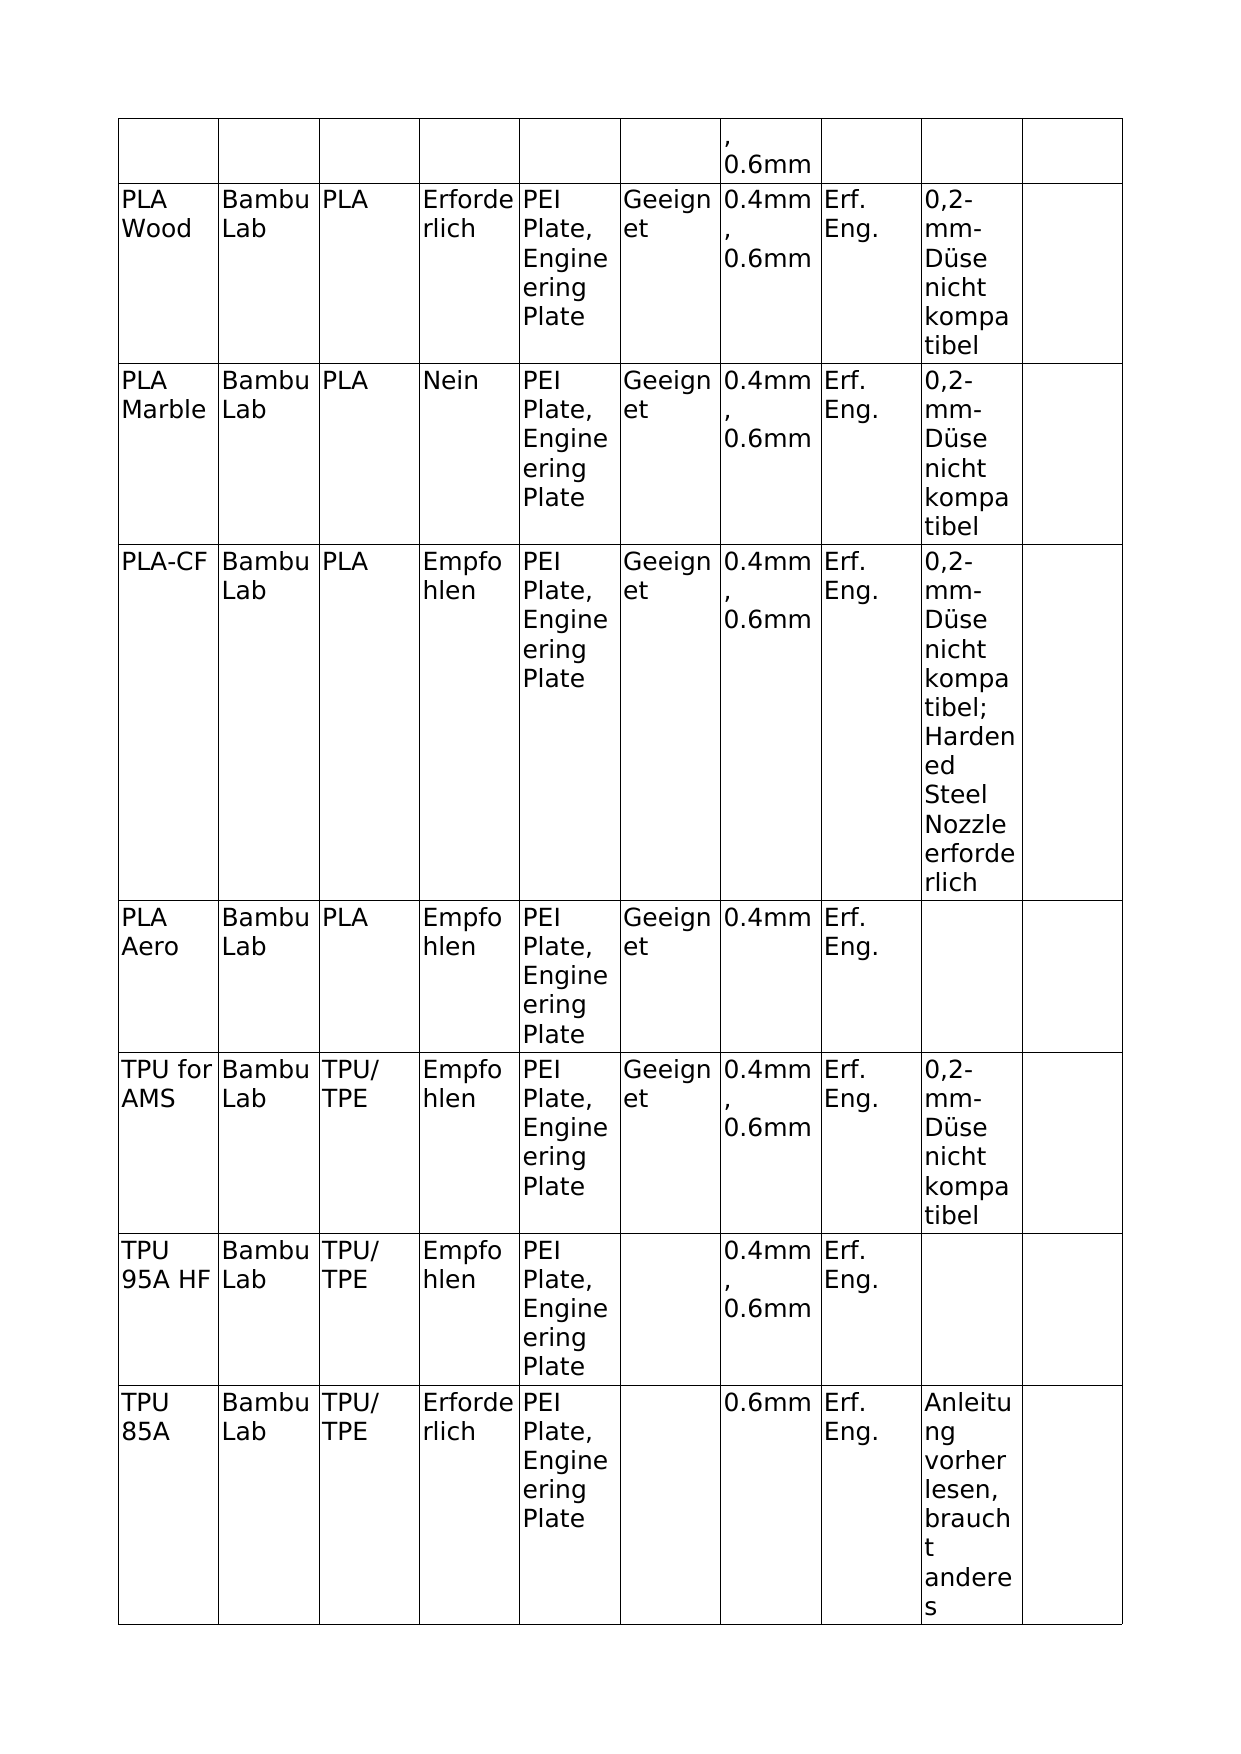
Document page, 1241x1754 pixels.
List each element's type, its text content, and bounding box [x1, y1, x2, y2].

table_cell [320, 119, 419, 182]
table_cell [922, 1234, 1022, 1385]
table_cell PEI Plate, Engineering Plate [520, 184, 620, 363]
table_cell Geeignet [621, 364, 720, 544]
table_cell TPU for AMS [119, 1053, 218, 1233]
table_cell 0.6mm [721, 1386, 821, 1624]
table_cell Geeignet [621, 1053, 720, 1233]
table_cell [922, 119, 1022, 182]
table_cell [621, 1234, 720, 1385]
table_cell [922, 901, 1022, 1052]
table_cell PLA Aero [119, 901, 218, 1052]
table_cell 0,2-mm-Düse nicht kompatibel [922, 184, 1022, 363]
table_cell BambuLab [219, 901, 319, 1052]
table_cell Geeignet [621, 545, 720, 900]
table_cell PEI Plate, Engineering Plate [520, 1053, 620, 1233]
table_cell [119, 119, 218, 182]
table_cell [1023, 184, 1122, 363]
table_cell PEI Plate, Engineering Plate [520, 1234, 620, 1385]
table_cell 0.4mm, 0.6mm [721, 1234, 821, 1385]
table_cell [219, 119, 319, 182]
table_cell [520, 119, 620, 182]
table_cell Geeignet [621, 184, 720, 363]
table_cell [621, 1386, 720, 1624]
table_cell [1023, 901, 1122, 1052]
table_cell TPU/TPE [320, 1386, 419, 1624]
table_cell Empfohlen [420, 901, 519, 1052]
table_cell PEI Plate, Engineering Plate [520, 364, 620, 544]
table_cell Erf. Eng. [822, 1386, 921, 1624]
table_cell [1023, 1386, 1122, 1624]
table_cell Empfohlen [420, 545, 519, 900]
table_cell PLA Wood [119, 184, 218, 363]
table_cell [1023, 1234, 1122, 1385]
table_cell Empfohlen [420, 1234, 519, 1385]
table_cell 0,2-mm-Düse nicht kompatibel; Hardened Steel Nozzle erforderlich [922, 545, 1022, 900]
table_cell BambuLab [219, 364, 319, 544]
table_cell Erf. Eng. [822, 901, 921, 1052]
table_cell Anleitung vorher lesen, braucht anderes [922, 1386, 1022, 1624]
table_cell [1023, 364, 1122, 544]
table_cell TPU 95A HF [119, 1234, 218, 1385]
table_cell BambuLab [219, 1386, 319, 1624]
table_cell PEI Plate, Engineering Plate [520, 901, 620, 1052]
table_cell PEI Plate, Engineering Plate [520, 1386, 620, 1624]
table_cell [621, 119, 720, 182]
table_cell Erf. Eng. [822, 184, 921, 363]
table_cell Erf. Eng. [822, 545, 921, 900]
table_cell [1023, 1053, 1122, 1233]
table_cell PLA [320, 545, 419, 900]
table_cell PLA [320, 364, 419, 544]
table_cell TPU 85A [119, 1386, 218, 1624]
table_cell 0,2-mm-Düse nicht kompatibel [922, 364, 1022, 544]
table_cell PEI Plate, Engineering Plate [520, 545, 620, 900]
table_cell 0.4mm, 0.6mm [721, 364, 821, 544]
table_cell TPU/TPE [320, 1234, 419, 1385]
table_cell Geeignet [621, 901, 720, 1052]
table_cell Erf. Eng. [822, 1234, 921, 1385]
table_cell BambuLab [219, 1234, 319, 1385]
table_cell Empfohlen [420, 1053, 519, 1233]
table_cell BambuLab [219, 545, 319, 900]
table_cell , 0.6mm [721, 119, 821, 182]
table_cell [822, 119, 921, 182]
table_cell Erf. Eng. [822, 364, 921, 544]
table_cell Nein [420, 364, 519, 544]
table_cell PLA [320, 901, 419, 1052]
table_cell [1023, 119, 1122, 182]
table_cell [1023, 545, 1122, 900]
table_cell PLA [320, 184, 419, 363]
table_cell Erforderlich [420, 1386, 519, 1624]
table_cell Erf. Eng. [822, 1053, 921, 1233]
table_cell TPU/TPE [320, 1053, 419, 1233]
table_cell 0.4mm, 0.6mm [721, 545, 821, 900]
table_cell PLA-CF [119, 545, 218, 900]
table_cell 0.4mm, 0.6mm [721, 184, 821, 363]
table_cell BambuLab [219, 184, 319, 363]
table_cell PLA Marble [119, 364, 218, 544]
table_cell [420, 119, 519, 182]
table_cell 0.4mm, 0.6mm [721, 1053, 821, 1233]
table_cell BambuLab [219, 1053, 319, 1233]
table_cell 0,2-mm-Düse nicht kompatibel [922, 1053, 1022, 1233]
table_cell Erforderlich [420, 184, 519, 363]
table_cell 0.4mm [721, 901, 821, 1052]
